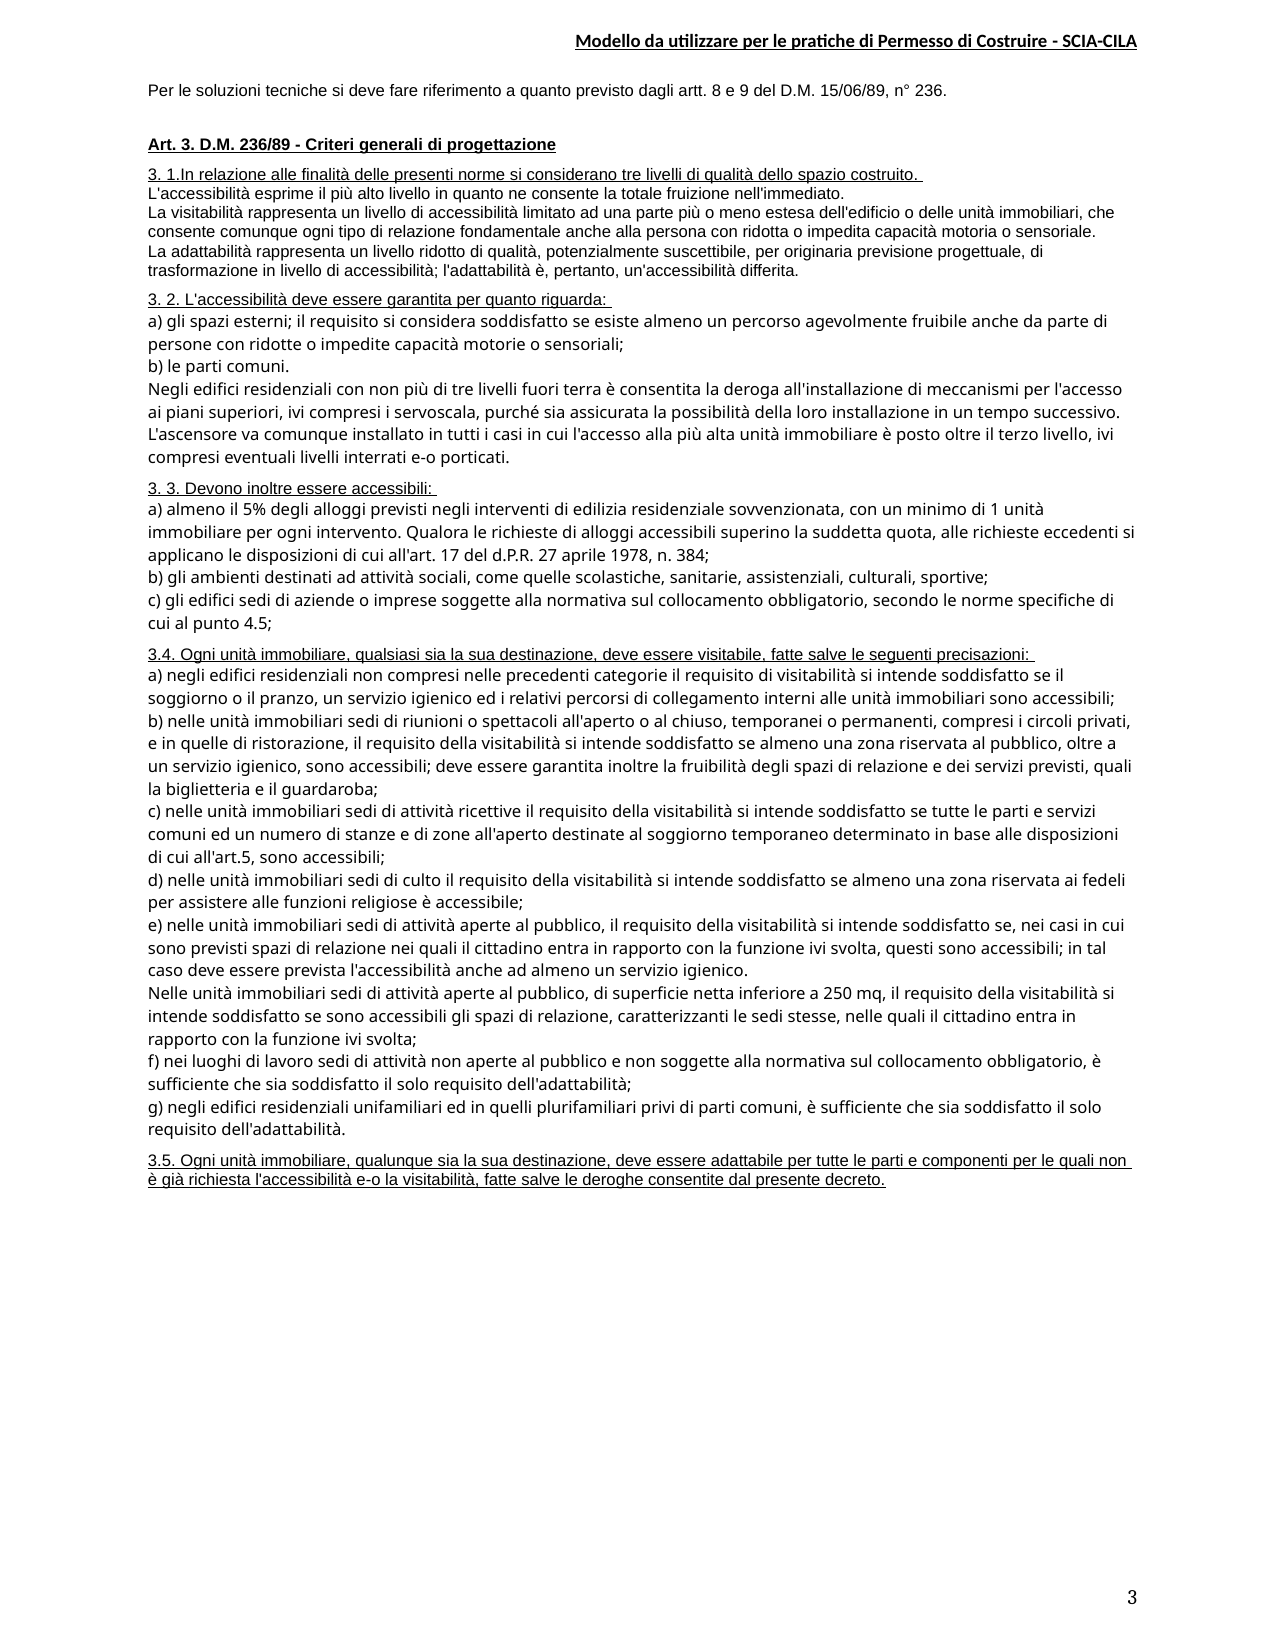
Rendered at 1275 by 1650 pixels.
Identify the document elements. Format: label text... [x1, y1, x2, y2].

text 3.4. Ogni unità immobiliare, qualsiasi sia la sua destinazione, deve essere visitabile, fatte salve le seguenti precisazioni: a) negli edifici residenziali non compresi nelle precedenti categorie il requisito di visitabilità si intende soddisfatto se il soggiorno o il pranzo, un servizio igienico ed i relativi percorsi di collegamento interni alle unità immobiliari sono accessibili; b) nelle unità immobiliari sedi di riunioni o spettacoli all'aperto o al chiuso, temporanei o permanenti, compresi i circoli privati, e in quelle di ristorazione, il requisito della visitabilità si intende soddisfatto se almeno una zona riservata al pubblico, oltre a un servizio igienico, sono accessibili; deve essere garantita inoltre la fruibilità degli spazi di relazione e dei servizi previsti, quali la biglietteria e il guardaroba; c) nelle unità immobiliari sedi di attività ricettive il requisito della visitabilità si intende soddisfatto se tutte le parti e servizi comuni ed un numero di stanze e di zone all'aperto destinate al soggiorno temporaneo determinato in base alle disposizioni di cui all'art.5, sono accessibili; d) nelle unità immobiliari sedi di culto il requisito della visitabilità si intende soddisfatto se almeno una zona riservata ai fedeli per assistere alle funzioni religiose è accessibile; e) nelle unità immobiliari sedi di attività aperte al pubblico, il requisito della visitabilità si intende soddisfatto se, nei casi in cui sono previsti spazi di relazione nei quali il cittadino entra in rapporto con la funzione ivi svolta, questi sono accessibili; in tal caso deve essere prevista l'accessibilità anche ad almeno un servizio igienico. Nelle unità immobiliari sedi di attività aperte al pubblico, di superficie netta inferiore a 250 mq, il requisito della visitabilità si intende soddisfatto se sono accessibili gli spazi di relazione, caratterizzanti le sedi stesse, nelle quali il cittadino entra in rapporto con la funzione ivi svolta; f) nei luoghi di lavoro sedi di attività non aperte al pubblico e non soggette alla normativa sul collocamento obbligatorio, è sufficiente che sia soddisfatto il solo requisito dell'adattabilità; g) negli edifici residenziali unifamiliari ed in quelli plurifamiliari privi di parti comuni, è sufficiente che sia soddisfatto il solo requisito dell'adattabilità. [148, 644, 1137, 1141]
text Art. 3. D.M. 236/89 - Criteri generali di progettazione [148, 135, 1137, 154]
text 3.5. Ogni unità immobiliare, qualunque sia la sua destinazione, deve essere adattabile per tutte le parti e componenti per le quali non è già richiesta l'accessibilità e-o la visitabilità, fatte salve le deroghe consentite dal presente decreto. [148, 1151, 1137, 1189]
text 3. 2. L'accessibilità deve essere garantita per quanto riguarda: a) gli spazi esterni; il requisito si considera soddisfatto se esiste almeno un percorso agevolmente fruibile anche da parte di persone con ridotte o impedite capacità motorie o sensoriali; b) le parti comuni. Negli edifici residenziali con non più di tre livelli fuori terra è consentita la deroga all'installazione di meccanismi per l'accesso ai piani superiori, ivi compresi i servoscala, purché sia assicurata la possibilità della loro installazione in un tempo successivo. L'ascensore va comunque installato in tutti i casi in cui l'accesso alla più alta unità immobiliare è posto oltre il terzo livello, ivi compresi eventuali livelli interrati e-o porticati. [148, 290, 1137, 468]
text Per le soluzioni tecniche si deve fare riferimento a quanto previsto dagli artt. 8 e 9 del D.M. 15/06/89, n° 236. [148, 81, 1137, 100]
text 3. 1.In relazione alle finalità delle presenti norme si considerano tre livelli di qualità dello spazio costruito. L'accessibilità esprime il più alto livello in quanto ne consente la totale fruizione nell'immediato. La visitabilità rappresenta un livello di accessibilità limitato ad una parte più o meno estesa dell'edificio o delle unità immobiliari, che consente comunque ogni tipo di relazione fondamentale anche alla persona con ridotta o impedita capacità motoria o sensoriale. La adattabilità rappresenta un livello ridotto di qualità, potenzialmente suscettibile, per originaria previsione progettuale, di trasformazione in livello di accessibilità; l'adattabilità è, pertanto, un'accessibilità differita. [148, 165, 1137, 280]
text 3. 3. Devono inoltre essere accessibili: a) almeno il 5% degli alloggi previsti negli interventi di edilizia residenziale sovvenzionata, con un minimo di 1 unità immobiliare per ogni intervento. Qualora le richieste di alloggi accessibili superino la suddetta quota, alle richieste eccedenti si applicano le disposizioni di cui all'art. 17 del d.P.R. 27 aprile 1978, n. 384; b) gli ambienti destinati ad attività sociali, come quelle scolastiche, sanitarie, assistenziali, culturali, sportive; c) gli edifici sedi di aziende o imprese soggette alla normativa sul collocamento obbligatorio, secondo le norme specifiche di cui al punto 4.5; [148, 479, 1137, 634]
